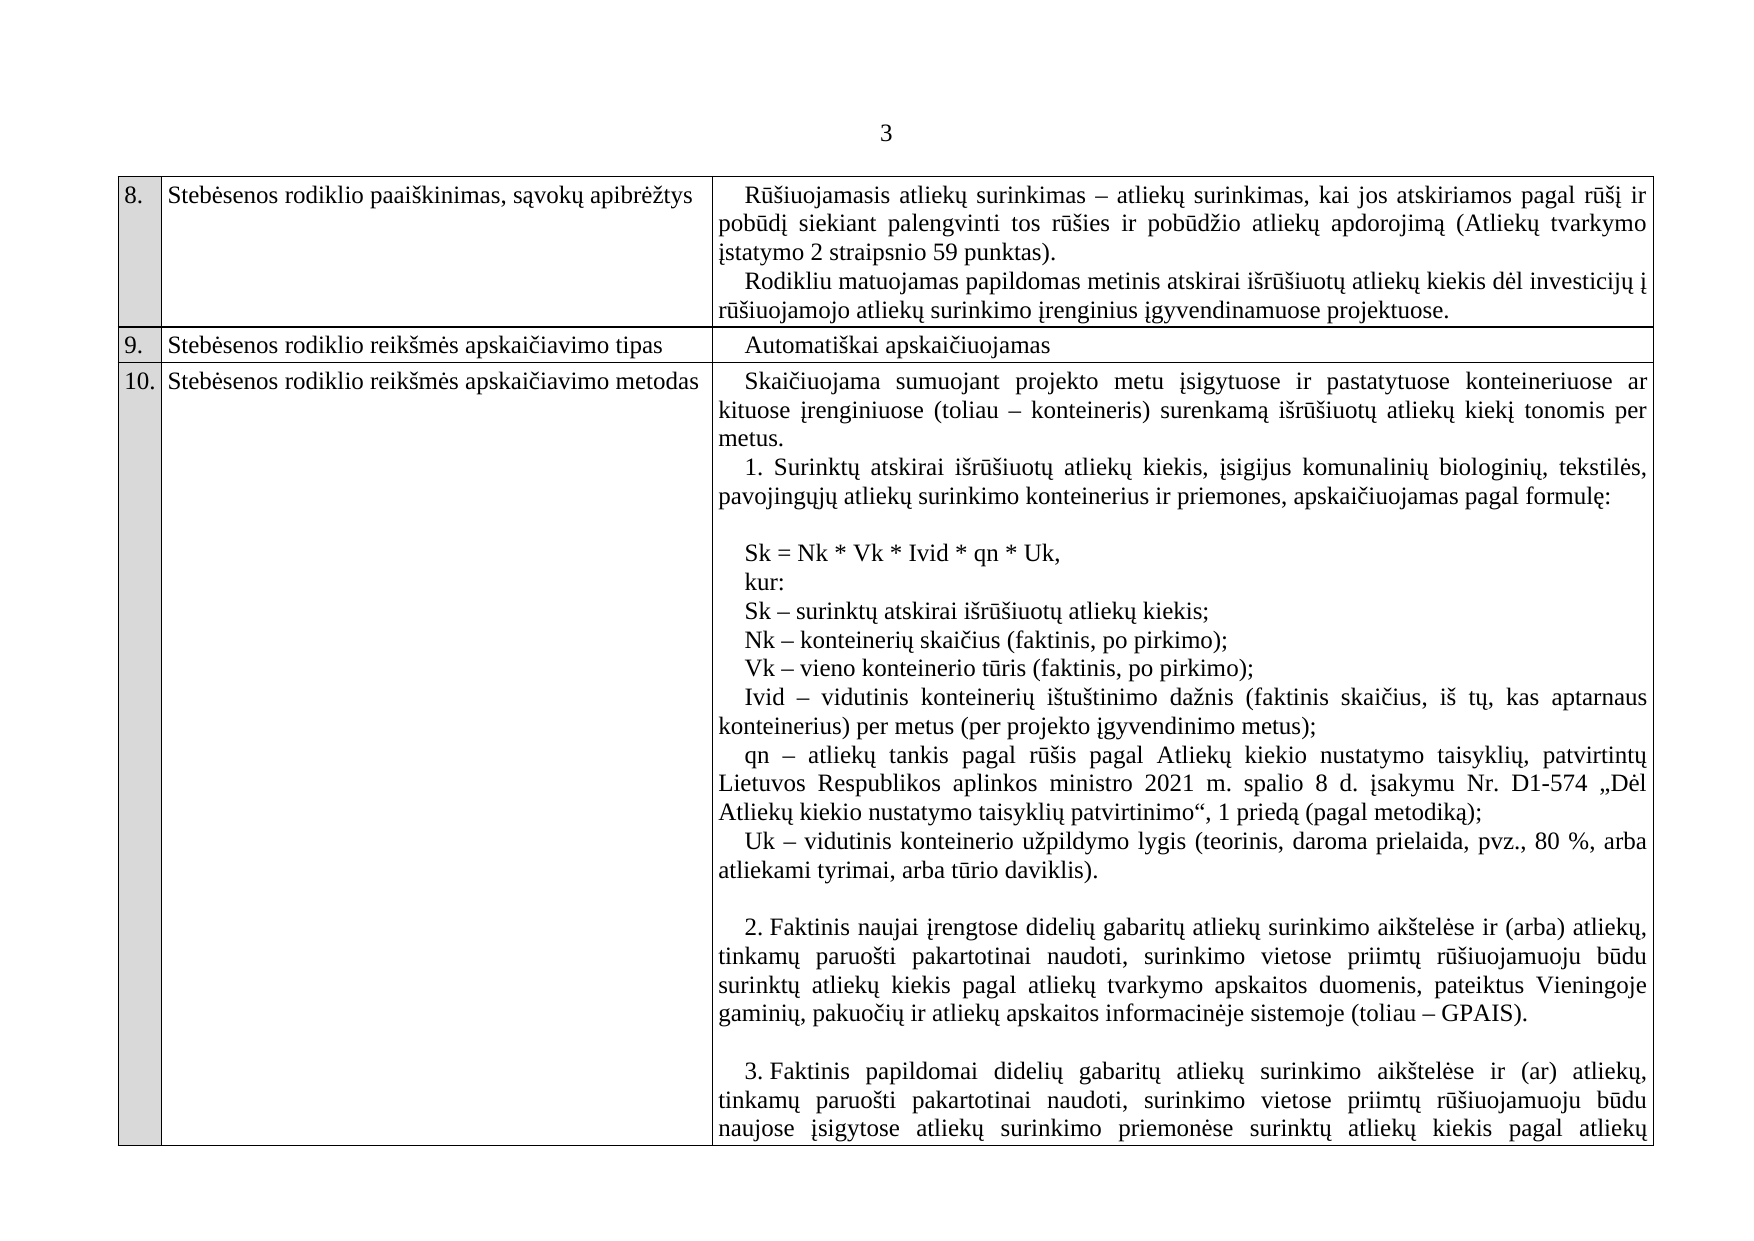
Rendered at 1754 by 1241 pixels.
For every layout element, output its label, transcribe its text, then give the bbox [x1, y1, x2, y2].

table_cell Automatiškai apskaičiuojamas [713, 328, 1653, 362]
table_cell Rūšiuojamasis atliekų surinkimas – atliekų surinkimas, kai jos atskiriamos pagal rūšį ir pobūdį siekiant palengvinti tos rūšies ir pobūdžio atliekų apdorojimą (Atliekų tvarkymo įstatymo 2 straipsnio 59 punktas). Rodikliu matuojamas papildomas metinis atskirai išrūšiuotų atliekų kiekis dėl investicijų į rūšiuojamojo atliekų surinkimo įrenginius įgyvendinamuose projektuose. [713, 177, 1653, 326]
table_cell 8. [119, 177, 161, 326]
table_cell Stebėsenos rodiklio reikšmės apskaičiavimo metodas [162, 363, 712, 1145]
table_cell Stebėsenos rodiklio paaiškinimas, sąvokų apibrėžtys [162, 177, 712, 326]
table_cell Stebėsenos rodiklio reikšmės apskaičiavimo tipas [162, 328, 712, 362]
table_cell 10. [119, 363, 161, 1145]
table_cell 9. [119, 328, 161, 362]
table_cell Skaičiuojama sumuojant projekto metu įsigytuose ir pastatytuose konteineriuose ar kituose įrenginiuose (toliau – konteineris) surenkamą išrūšiuotų atliekų kiekį tonomis per metus. 1. Surinktų atskirai išrūšiuotų atliekų kiekis, įsigijus komunalinių biologinių, tekstilės, pavojingųjų atliekų surinkimo konteinerius ir priemones, apskaičiuojamas pagal formulę: Sk = Nk * Vk * Ivid * qn * Uk, kur: Sk – surinktų atskirai išrūšiuotų atliekų kiekis; Nk – konteinerių skaičius (faktinis, po pirkimo); Vk – vieno konteinerio tūris (faktinis, po pirkimo); Ivid – vidutinis konteinerių ištuštinimo dažnis (faktinis skaičius, iš tų, kas aptarnaus konteinerius) per metus (per projekto įgyvendinimo metus); qn – atliekų tankis pagal rūšis pagal Atliekų kiekio nustatymo taisyklių, patvirtintų Lietuvos Respublikos aplinkos ministro 2021 m. spalio 8 d. įsakymu Nr. D1-574 „Dėl Atliekų kiekio nustatymo taisyklių patvirtinimo“, 1 priedą (pagal metodiką); Uk – vidutinis konteinerio užpildymo lygis (teorinis, daroma prielaida, pvz., 80 %, arba atliekami tyrimai, arba tūrio daviklis). 2. Faktinis naujai įrengtose didelių gabaritų atliekų surinkimo aikštelėse ir (arba) atliekų, tinkamų paruošti pakartotinai naudoti, surinkimo vietose priimtų rūšiuojamuoju būdu surinktų atliekų kiekis pagal atliekų tvarkymo apskaitos duomenis, pateiktus Vieningoje gaminių, pakuočių ir atliekų apskaitos informacinėje sistemoje (toliau – GPAIS). 3. Faktinis papildomai didelių gabaritų atliekų surinkimo aikštelėse ir (ar) atliekų, tinkamų paruošti pakartotinai naudoti, surinkimo vietose priimtų rūšiuojamuoju būdu naujose įsigytose atliekų surinkimo priemonėse surinktų atliekų kiekis pagal atliekų [713, 363, 1653, 1145]
